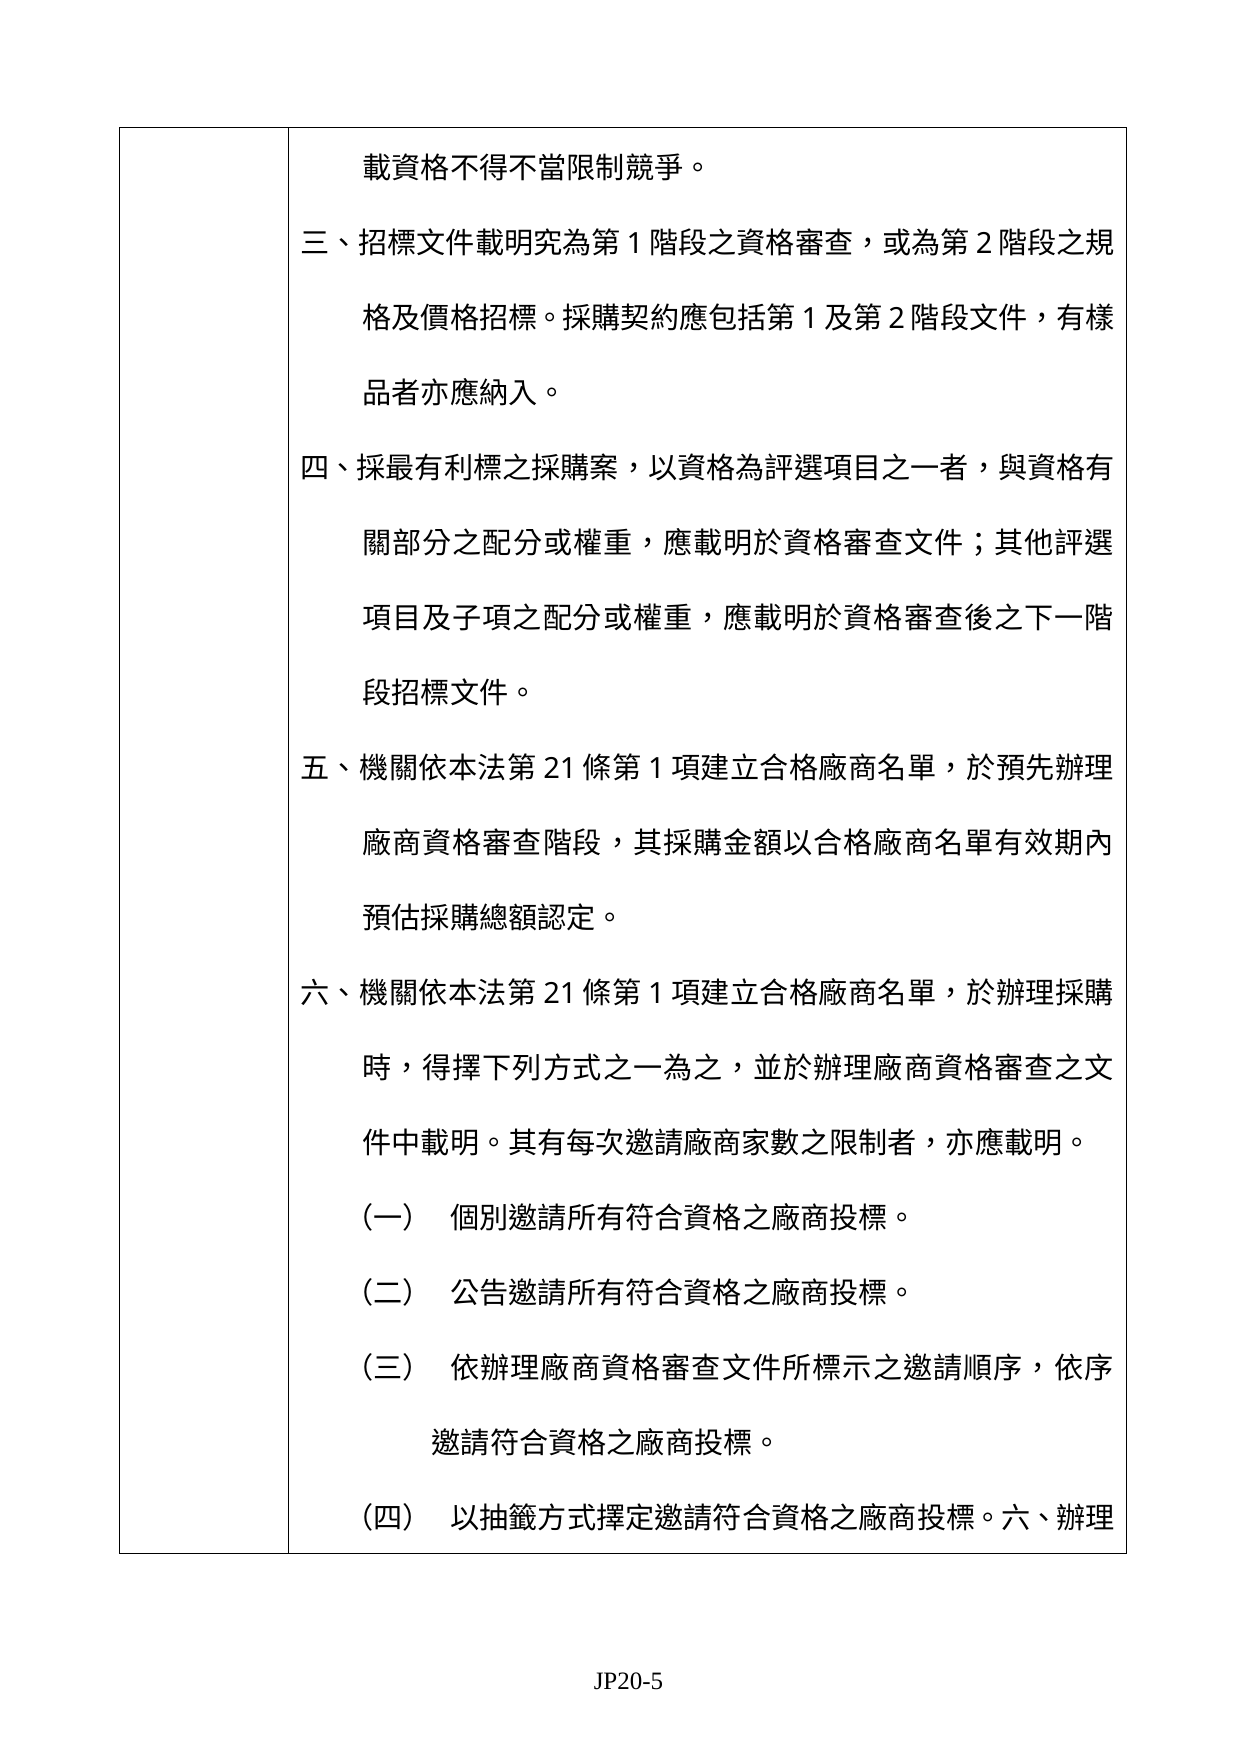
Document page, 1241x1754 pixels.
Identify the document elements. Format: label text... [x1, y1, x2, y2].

table_cell [120, 128, 288, 1553]
table_cell 載資格不得不當限制競爭。 三、招標文件載明究為第1階段之資格審查，或為第2階段之規格及價格招標。採購契約應包括第1及第2階段文件，有樣品者亦應納入。 四、採最有利標之採購案，以資格為評選項目之一者，與資格有關部分之配分或權重，應載明於資格審查文件；其他評選項目及子項之配分或權重，應載明於資格審查後之下一階段招標文件。 五、機關依本法第21條第1項建立合格廠商名單，於預先辦理廠商資格審查階段，其採購金額以合格廠商名單有效期內預估採購總額認定。 六、機關依本法第21條第1項建立合格廠商名單，於辦理採購時，得擇下列方式之一為之，並於辦理廠商資格審查之文件中載明。其有每次邀請廠商家數之限制者，亦應載明。 個別邀請所有符合資格之廠商投標。 公告邀請所有符合資格之廠商投標。 依辦理廠商資格審查文件所標示之邀請順序，依序邀請符合資格之廠商投標。 以抽籤方式擇定邀請符合資格之廠商投標。六、辦理 [289, 128, 1126, 1553]
